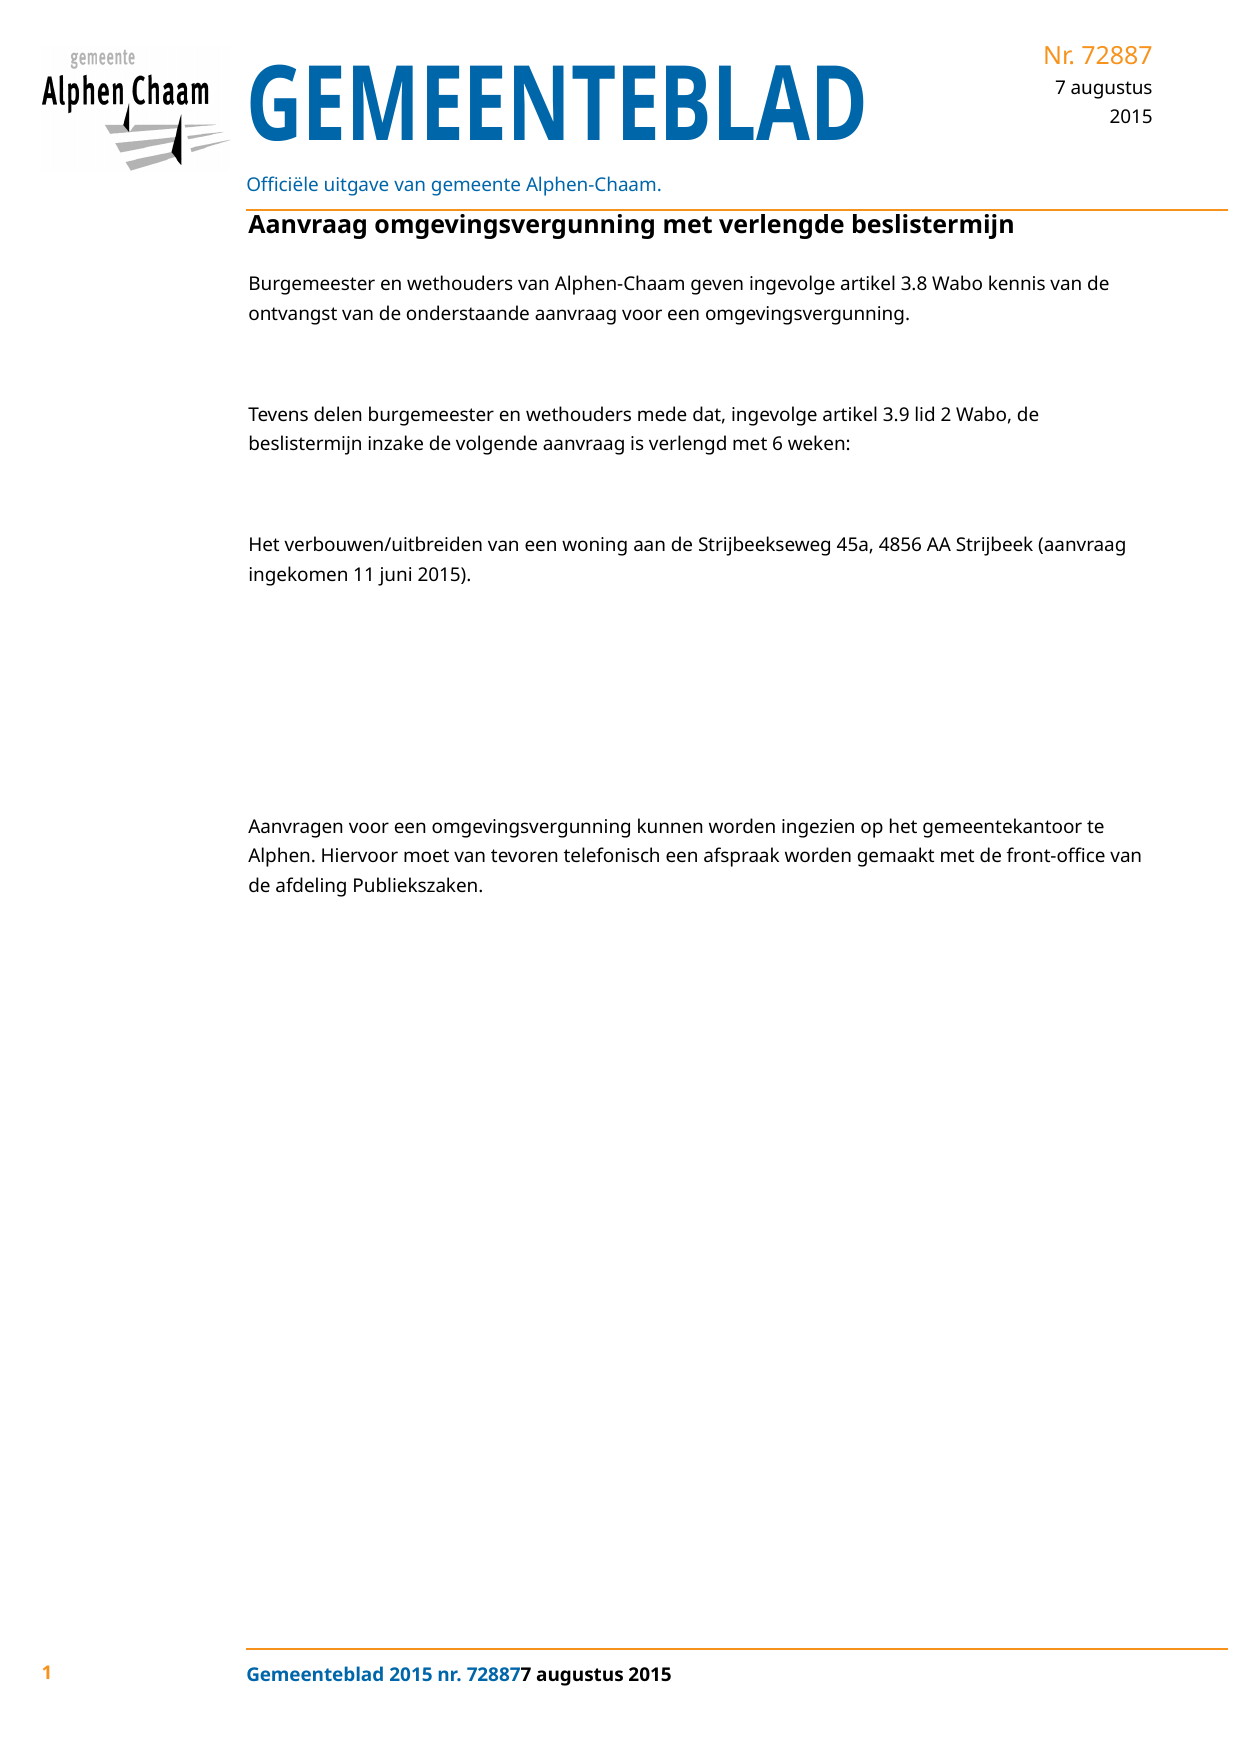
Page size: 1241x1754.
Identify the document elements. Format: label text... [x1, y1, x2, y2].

picture [41, 47, 231, 172]
text Burgemeester en wethouders van Alphen-Chaam geven ingevolge artikel 3.8 Wabo kennis van de ontvangst van de onderstaande aanvraag voor een omgevingsvergunning. [248, 270, 1152, 326]
text Aanvragen voor een omgevingsvergunning kunnen worden ingezien op het gemeentekantoor te Alphen. Hiervoor moet van tevoren telefonisch een afspraak worden gemaakt met de front-office van de afdeling Publiekszaken. [248, 813, 1152, 898]
text Tevens delen burgemeester en wethouders mede dat, ingevolge artikel 3.9 lid 2 Wabo, de beslistermijn inzake de volgende aanvraag is verlengd met 6 weken: [248, 401, 1152, 456]
text Het verbouwen/uitbreiden van een woning aan de Strijbeekseweg 45a, 4856 AA Strijbeek (aanvraag ingekomen 11 juni 2015). [248, 531, 1152, 586]
text Aanvraag omgevingsvergunning met verlengde beslistermijn [248, 211, 1152, 241]
